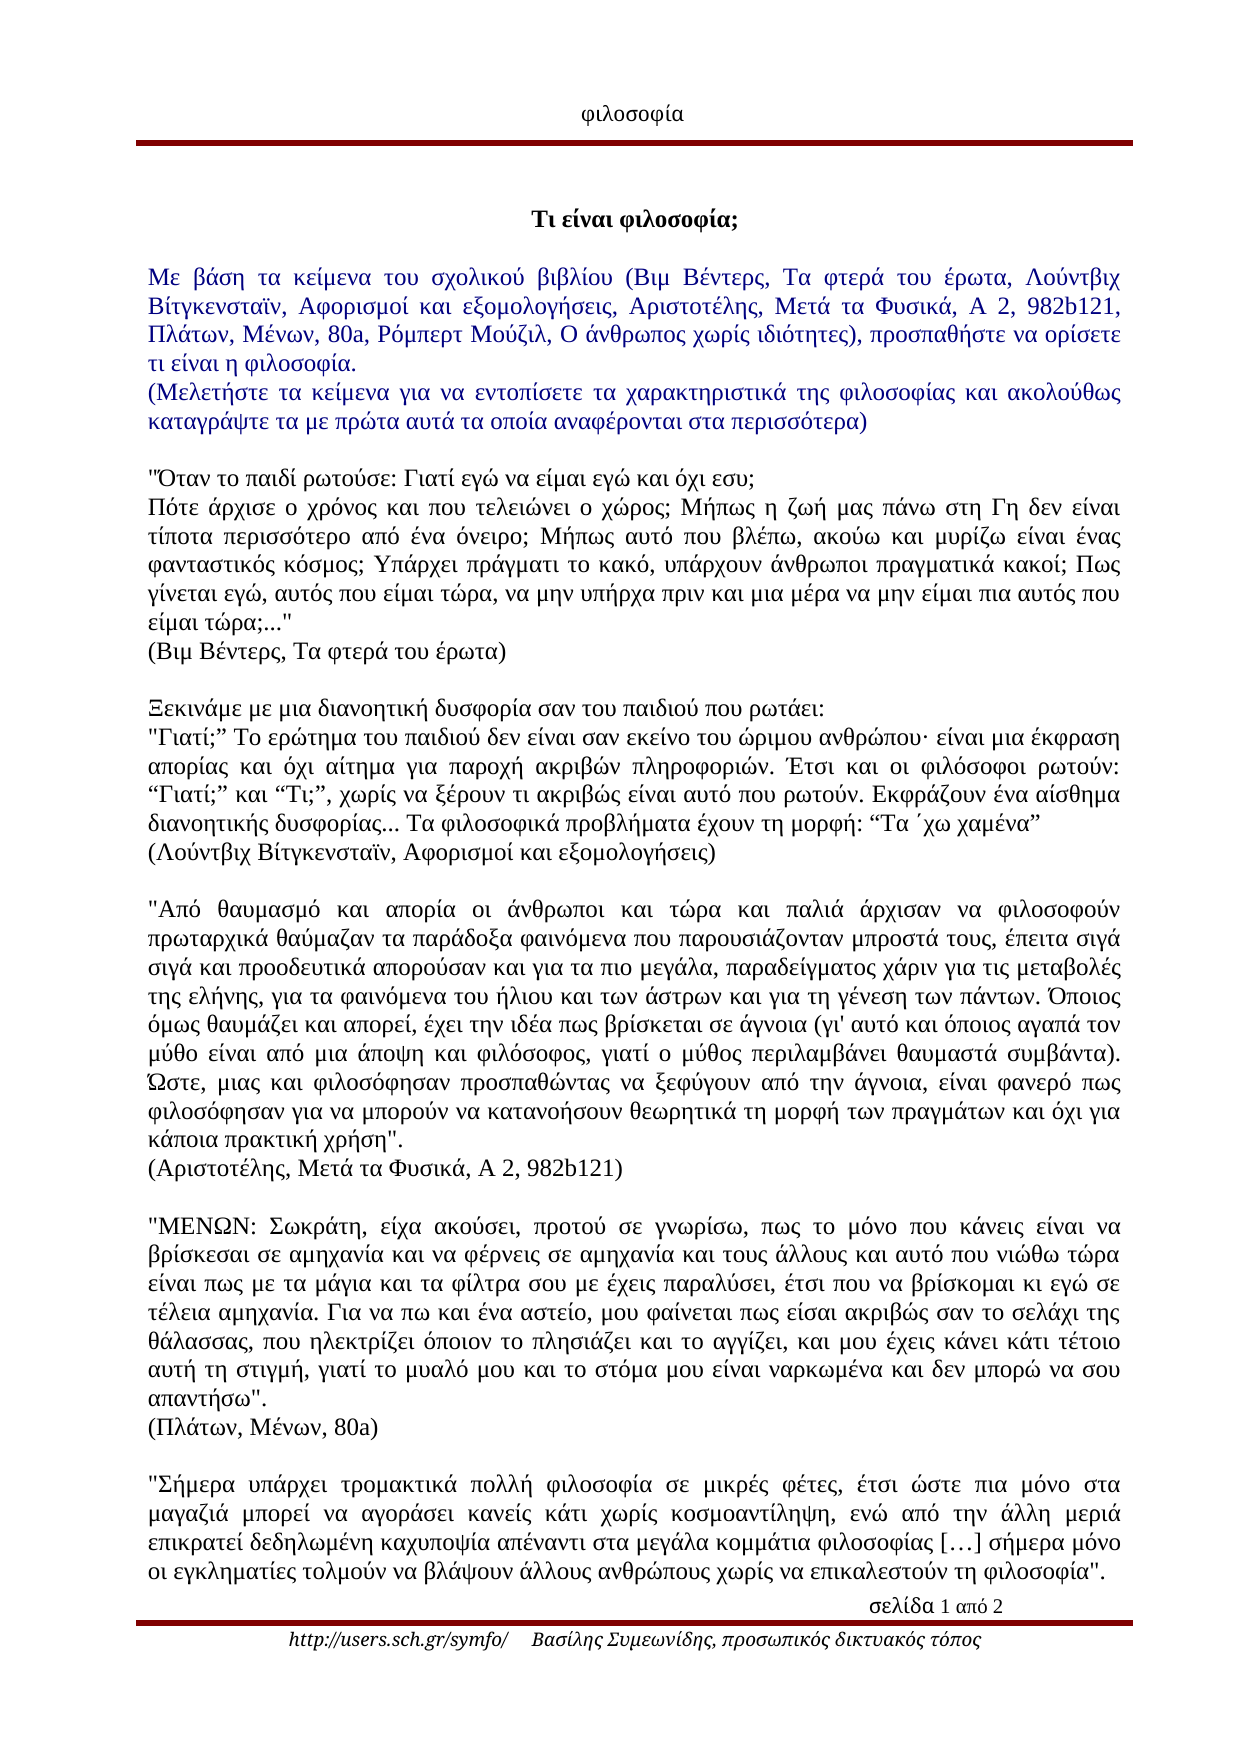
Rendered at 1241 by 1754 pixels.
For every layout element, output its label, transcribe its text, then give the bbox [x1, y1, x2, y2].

text Πότε άρχισε ο χρόνος και που τελειώνει ο χώρος; Μήπως η ζωή μας πάνω στη Γη δεν είναι τίποτα περισσότερο από ένα όνειρο; Μήπως αυτό που βλέπω, ακούω και μυρίζω είναι ένας φανταστικός κόσμος; Υπάρχει πράγματι το κακό, υπάρχουν άνθρωποι πραγματικά κακοί; Πως γίνεται εγώ, αυτός που είμαι τώρα, να μην υπήρχα πριν και μια μέρα να μην είμαι πια αυτός που είμαι τώρα;..." [148, 492, 1122, 636]
text "Aπό θαυμασμό και απορία οι άνθρωποι και τώρα και παλιά άρχισαν να φιλοσοφούν πρωταρχικά θαύμαζαν τα παράδοξα φαινόμενα που παρουσιάζονταν μπροστά τους, έπειτα σιγά σιγά και προοδευτικά απορούσαν και για τα πιο μεγάλα, παραδείγματος χάριν για τις μεταβολές της ελήνης, για τα φαινόμενα του ήλιου και των άστρων και για τη γένεση των πάντων. Όποιος όμως θαυμάζει και απορεί, έχει την ιδέα πως βρίσκεται σε άγνοια (γι' αυτό και όποιος αγαπά τον μύθο είναι από μια άποψη και φιλόσοφος, γιατί ο μύθος περιλαμβάνει θαυμαστά συμβάντα). Ώστε, μιας και φιλοσόφησαν προσπαθώντας να ξεφύγουν από την άγνοια, είναι φανερό πως φιλοσόφησαν για να μπορούν να κατανοήσουν θεωρητικά τη μορφή των πραγμάτων και όχι για κάποια πρακτική χρήση". [148, 894, 1122, 1153]
text "Γιατί;” Το ερώτημα του παιδιού δεν είναι σαν εκείνο του ώριμου ανθρώπου· είναι μια έκφραση απορίας και όχι αίτημα για παροχή ακριβών πληροφοριών. Έτσι και οι φιλόσοφοι ρωτούν: “Γιατί;” και “Tι;”, χωρίς να ξέρουν τι ακριβώς είναι αυτό που ρωτούν. Εκφράζουν ένα αίσθημα διανοητικής δυσφορίας... Τα φιλοσοφικά προβλήματα έχουν τη μορφή: “Τα ΄χω χαμένα” [148, 722, 1122, 837]
text (Λούντβιχ Bίτγκενσταϊν, Αφορισμοί και εξομολογήσεις) [148, 837, 1122, 866]
text "Όταν το παιδί ρωτούσε: Γιατί εγώ να είμαι εγώ και όχι εσυ; [148, 463, 1122, 492]
text "ΜΕΝΩΝ: Σωκράτη, είχα ακούσει, προτού σε γνωρίσω, πως το μόνο που κάνεις είναι να βρίσκεσαι σε αμηχανία και να φέρνεις σε αμηχανία και τους άλλους και αυτό που νιώθω τώρα είναι πως με τα μάγια και τα φίλτρα σου με έχεις παραλύσει, έτσι που να βρίσκομαι κι εγώ σε τέλεια αμηχανία. Για να πω και ένα αστείο, μου φαίνεται πως είσαι ακριβώς σαν το σελάχι της θάλασσας, που ηλεκτρίζει όποιον το πλησιάζει και το αγγίζει, και μου έχεις κάνει κάτι τέτοιο αυτή τη στιγμή, γιατί το μυαλό μου και το στόμα μου είναι ναρκωμένα και δεν μπορώ να σου απαντήσω". [148, 1211, 1122, 1412]
text (Αριστοτέλης, Μετά τα Φυσικά, Α 2, 982b121) [148, 1153, 1122, 1182]
text (Μελετήστε τα κείμενα για να εντοπίσετε τα χαρακτηριστικά της φιλοσοφίας και ακολούθως καταγράψτε τα με πρώτα αυτά τα οποία αναφέρονται στα περισσότερα) [148, 377, 1122, 434]
text Με βάση τα κείμενα του σχολικού βιβλίου (Βιμ Βέντερς, Τα φτερά του έρωτα, Λούντβιχ Bίτγκενσταϊν, Αφορισμοί και εξομολογήσεις, Αριστοτέλης, Μετά τα Φυσικά, Α 2, 982b121, Πλάτων, Μένων, 80a, Ρόμπερτ Μούζιλ, Ο άνθρωπος χωρίς ιδιότητες), προσπαθήστε να ορίσετε τι είναι η φιλοσοφία. [148, 262, 1122, 377]
text Ξεκινάμε με μια διανοητική δυσφορία σαν του παιδιού που ρωτάει: [148, 693, 1122, 722]
text (Πλάτων, Μένων, 80a) [148, 1412, 1122, 1441]
text (Βιμ Βέντερς, Τα φτερά του έρωτα) [148, 636, 1122, 664]
text Τι είναι φιλοσοφία; [148, 204, 1122, 233]
text "Σήμερα υπάρχει τρομακτικά πολλή φιλοσοφία σε μικρές φέτες, έτσι ώστε πια μόνο στα μαγαζιά μπορεί να αγοράσει κανείς κάτι χωρίς κοσμοαντίληψη, ενώ από την άλλη μεριά επικρατεί δεδηλωμένη καχυποψία απέναντι στα μεγάλα κομμάτια φιλοσοφίας […] σήμερα μόνο οι εγκληματίες τολμούν να βλάψουν άλλους ανθρώπους χωρίς να επικαλεστούν τη φιλοσοφία". [148, 1469, 1122, 1584]
